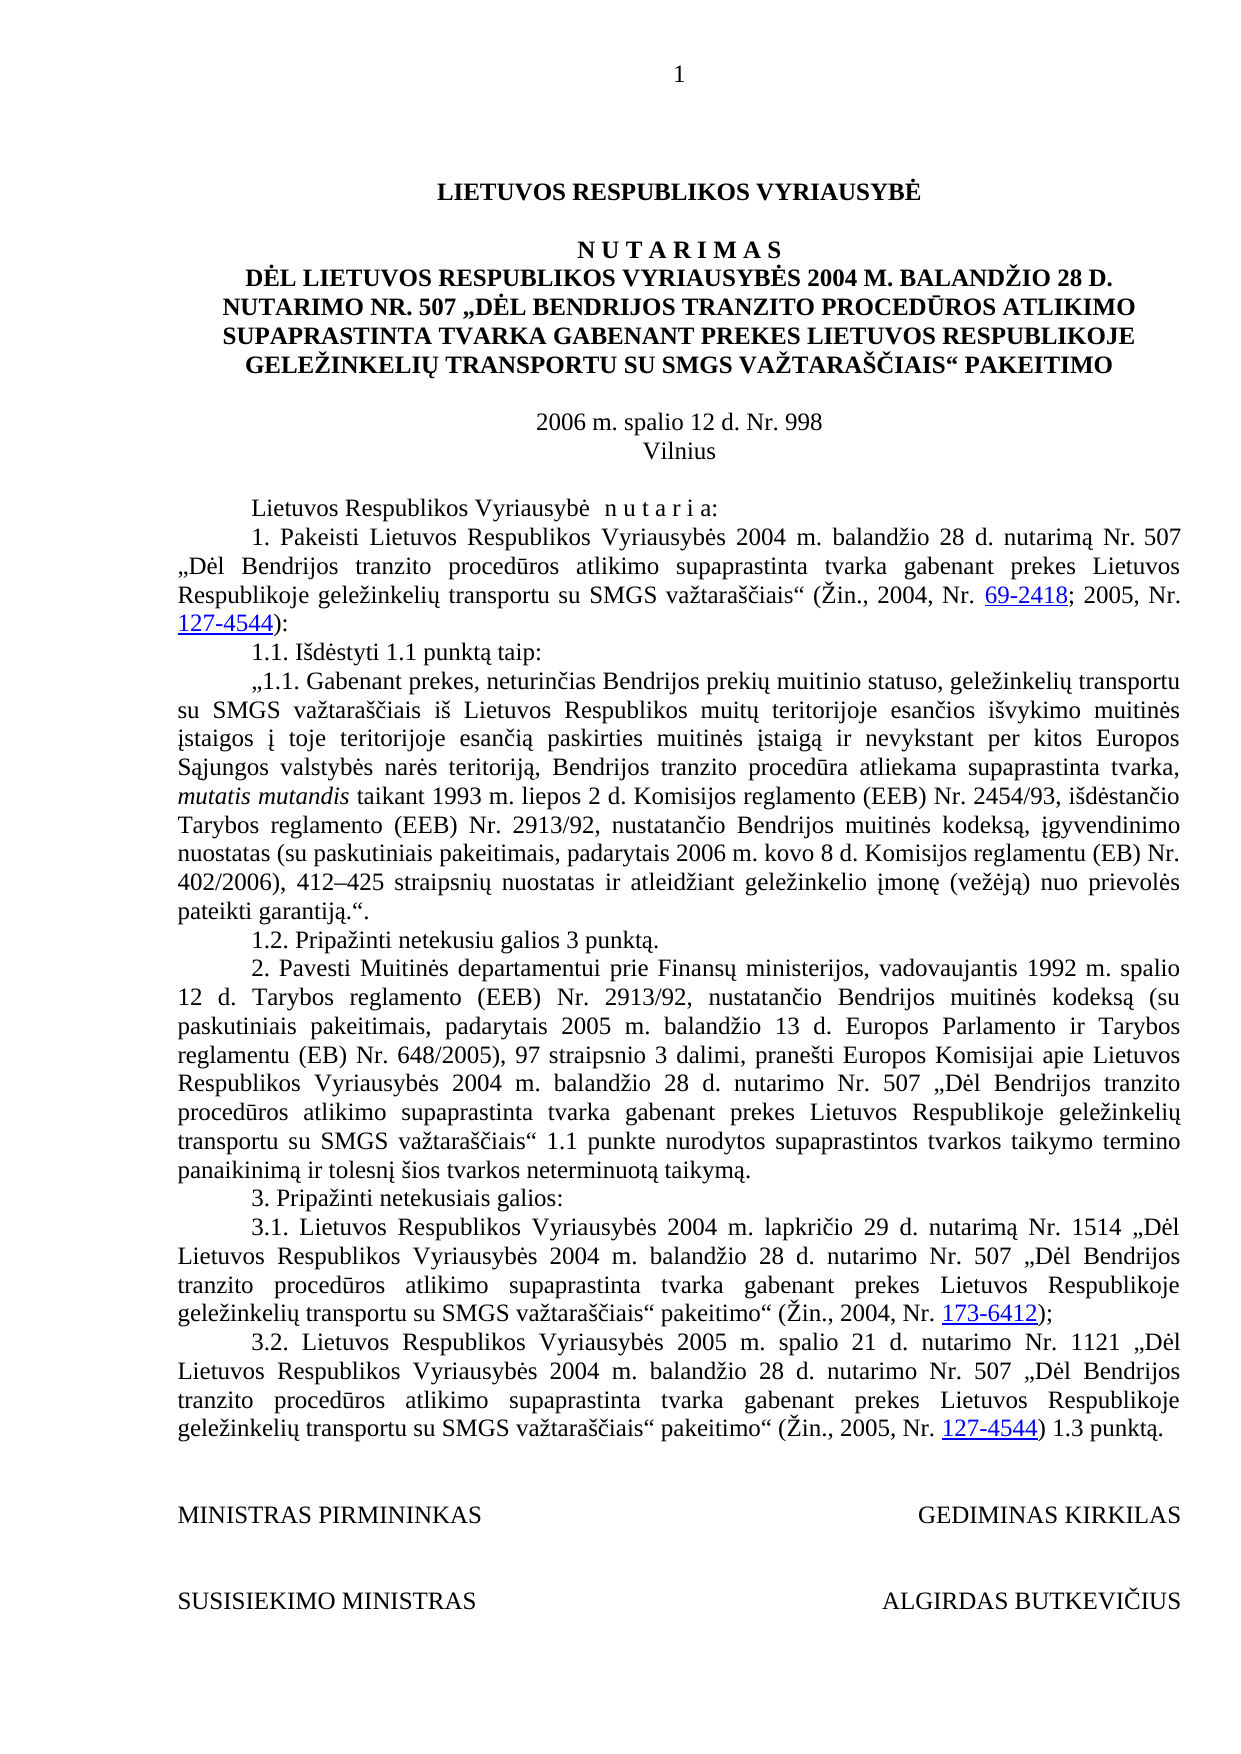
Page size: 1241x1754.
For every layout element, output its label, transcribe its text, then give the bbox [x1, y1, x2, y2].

text Ministras Pirmininkas Gediminas Kirkilas [177, 1500, 1181, 1528]
text Susisiekimo ministras Algirdas Butkevičius [177, 1586, 1181, 1615]
text 2006 m. spalio 12 d. Nr. 998 [177, 407, 1181, 436]
text Vilnius [177, 436, 1181, 465]
text N U T A R I M A S [177, 235, 1181, 263]
text 1. Pakeisti Lietuvos Respublikos Vyriausybės 2004 m. balandžio 28 d. nutarimą Nr. 507 „Dėl Bendrijos tranzito procedūros atlikimo supaprastinta tvarka gabenant prekes Lietuvos Respublikoje geležinkelių transportu su SMGS važtaraščiais“ (Žin., 2004, Nr. 69-2418; 2005, Nr. 127-4544): [177, 522, 1181, 637]
text 1.2. Pripažinti netekusiu galios 3 punktą. [177, 925, 1181, 953]
text „1.1. Gabenant prekes, neturinčias Bendrijos prekių muitinio statuso, geležinkelių transportu su SMGS važtaraščiais iš Lietuvos Respublikos muitų teritorijoje esančios išvykimo muitinės įstaigos į toje teritorijoje esančią paskirties muitinės įstaigą ir nevykstant per kitos Europos Sąjungos valstybės narės teritoriją, Bendrijos tranzito procedūra atliekama supaprastinta tvarka, mutatis mutandis taikant 1993 m. liepos 2 d. Komisijos reglamento (EEB) Nr. 2454/93, išdėstančio Tarybos reglamento (EEB) Nr. 2913/92, nustatančio Bendrijos muitinės kodeksą, įgyvendinimo nuostatas (su paskutiniais pakeitimais, padarytais 2006 m. kovo 8 d. Komisijos reglamentu (EB) Nr. 402/2006), 412–425 straipsnių nuostatas ir atleidžiant geležinkelio įmonę (vežėją) nuo prievolės pateikti garantiją.“. [177, 666, 1181, 925]
text 3.1. Lietuvos Respublikos Vyriausybės 2004 m. lapkričio 29 d. nutarimą Nr. 1514 „Dėl Lietuvos Respublikos Vyriausybės 2004 m. balandžio 28 d. nutarimo Nr. 507 „Dėl Bendrijos tranzito procedūros atlikimo supaprastinta tvarka gabenant prekes Lietuvos Respublikoje geležinkelių transportu su SMGS važtaraščiais“ pakeitimo“ (Žin., 2004, Nr. 173-6412); [177, 1212, 1181, 1327]
text 1.1. Išdėstyti 1.1 punktą taip: [177, 637, 1181, 666]
text 2. Pavesti Muitinės departamentui prie Finansų ministerijos, vadovaujantis 1992 m. spalio 12 d. Tarybos reglamento (EEB) Nr. 2913/92, nustatančio Bendrijos muitinės kodeksą (su paskutiniais pakeitimais, padarytais 2005 m. balandžio 13 d. Europos Parlamento ir Tarybos reglamentu (EB) Nr. 648/2005), 97 straipsnio 3 dalimi, pranešti Europos Komisijai apie Lietuvos Respublikos Vyriausybės 2004 m. balandžio 28 d. nutarimo Nr. 507 „Dėl Bendrijos tranzito procedūros atlikimo supaprastinta tvarka gabenant prekes Lietuvos Respublikoje geležinkelių transportu su SMGS važtaraščiais“ 1.1 punkte nurodytos supaprastintos tvarkos taikymo termino panaikinimą ir tolesnį šios tvarkos neterminuotą taikymą. [177, 953, 1181, 1183]
text DĖL LIETUVOS RESPUBLIKOS VYRIAUSYBĖS 2004 M. BALANDŽIO 28 D. NUTARIMO NR. 507 „DĖL BENDRIJOS TRANZITO PROCEDŪROS ATLIKIMO SUPAPRASTINTA TVARKA GABENANT PREKES LIETUVOS RESPUBLIKOJE GELEŽINKELIŲ TRANSPORTU SU SMGS VAŽTARAŠČIAIS“ PAKEITIMO [177, 263, 1181, 378]
text 3.2. Lietuvos Respublikos Vyriausybės 2005 m. spalio 21 d. nutarimo Nr. 1121 „Dėl Lietuvos Respublikos Vyriausybės 2004 m. balandžio 28 d. nutarimo Nr. 507 „Dėl Bendrijos tranzito procedūros atlikimo supaprastinta tvarka gabenant prekes Lietuvos Respublikoje geležinkelių transportu su SMGS važtaraščiais“ pakeitimo“ (Žin., 2005, Nr. 127-4544) 1.3 punktą. [177, 1327, 1181, 1442]
text 3. Pripažinti netekusiais galios: [177, 1183, 1181, 1212]
text Lietuvos Respublikos Vyriausybė nutaria: [177, 493, 1181, 522]
text LIETUVOS RESPUBLIKOS VYRIAUSYBĖ [177, 177, 1181, 206]
